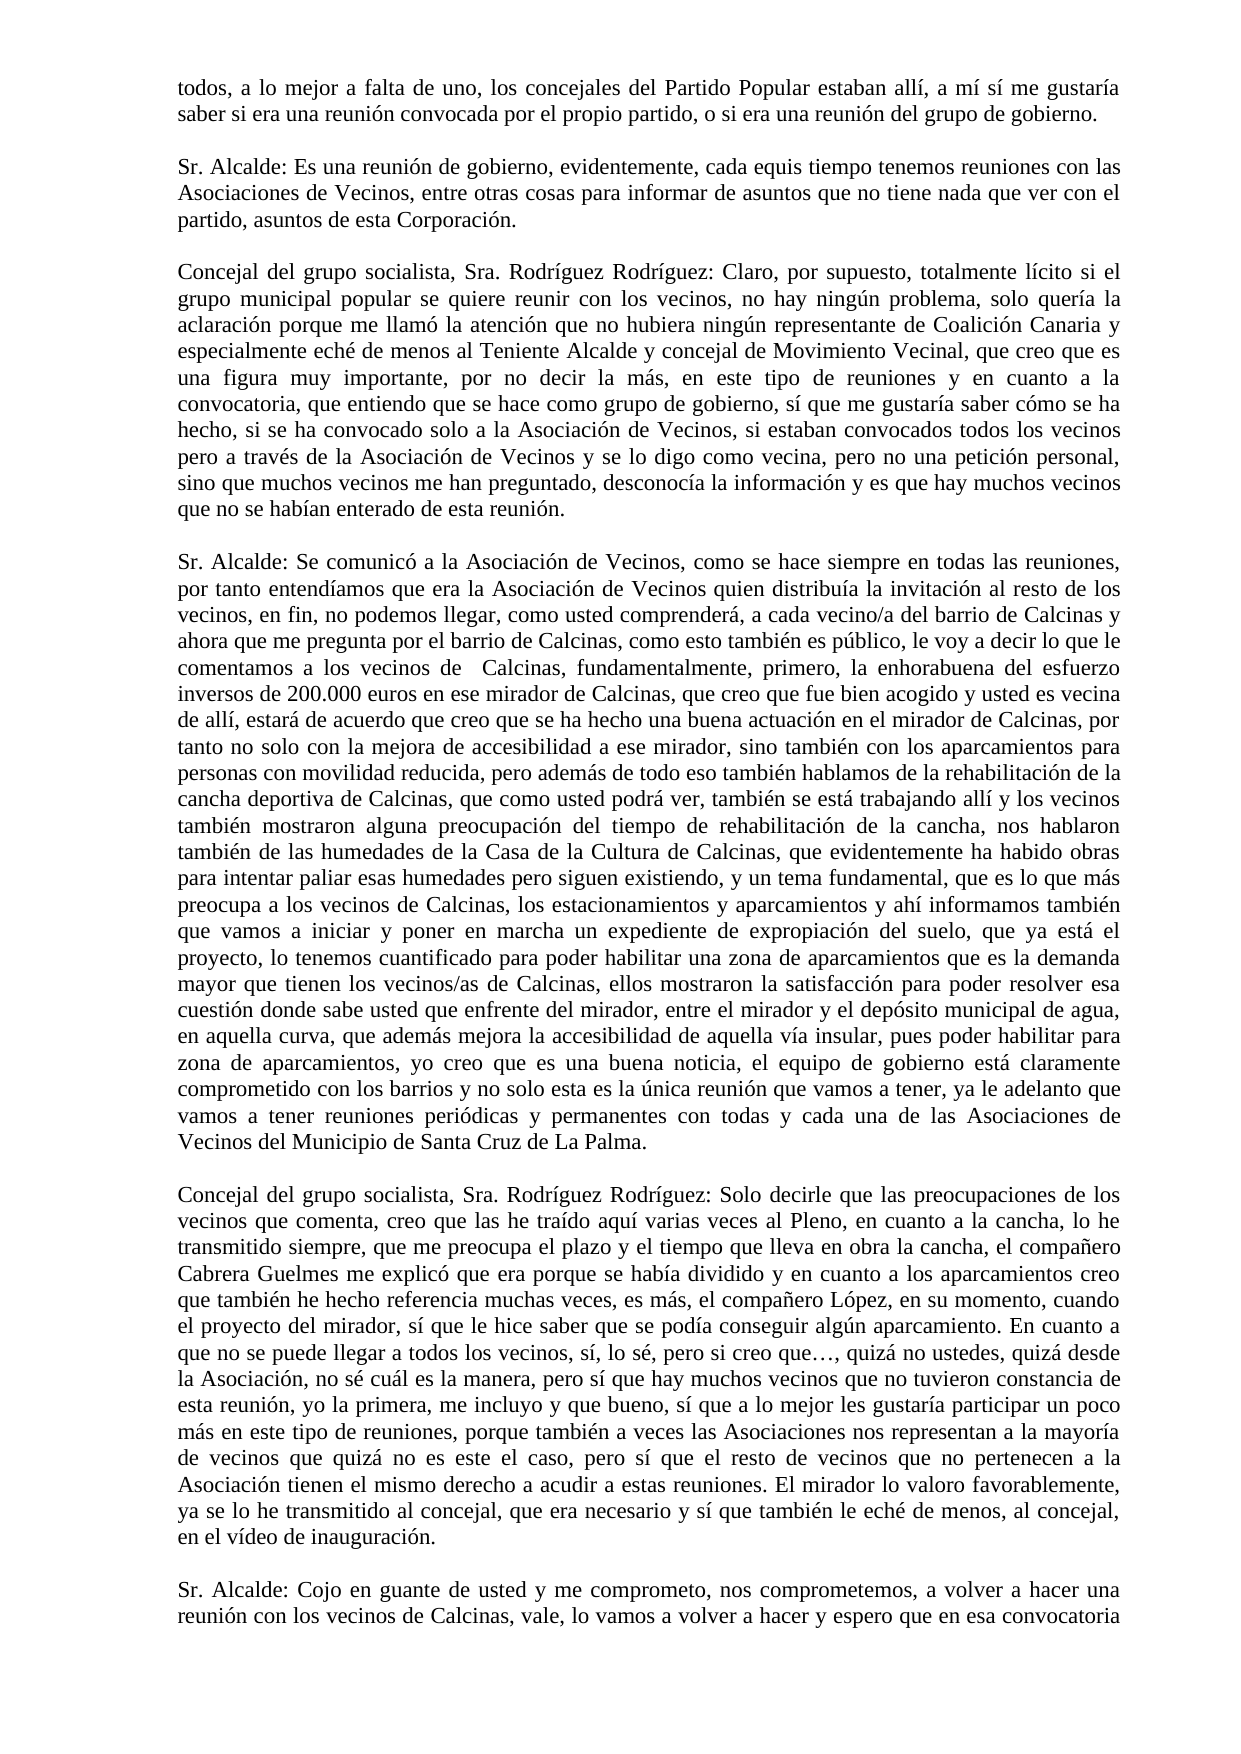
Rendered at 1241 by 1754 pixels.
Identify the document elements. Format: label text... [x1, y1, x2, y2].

text Concejal del grupo socialista, Sra. Rodríguez Rodríguez: Solo decirle que las preocupaciones de los vecinos que comenta, creo que las he traído aquí varias veces al Pleno, en cuanto a la cancha, lo he transmitido siempre, que me preocupa el plazo y el tiempo que lleva en obra la cancha, el compañero Cabrera Guelmes me explicó que era porque se había dividido y en cuanto a los aparcamientos creo que también he hecho referencia muchas veces, es más, el compañero López, en su momento, cuando el proyecto del mirador, sí que le hice saber que se podía conseguir algún aparcamiento. En cuanto a que no se puede llegar a todos los vecinos, sí, lo sé, pero si creo que…, quizá no ustedes, quizá desde la Asociación, no sé cuál es la manera, pero sí que hay muchos vecinos que no tuvieron constancia de esta reunión, yo la primera, me incluyo y que bueno, sí que a lo mejor les gustaría participar un poco más en este tipo de reuniones, porque también a veces las Asociaciones nos representan a la mayoría de vecinos que quizá no es este el caso, pero sí que el resto de vecinos que no pertenecen a la Asociación tienen el mismo derecho a acudir a estas reuniones. El mirador lo valoro favorablemente, ya se lo he transmitido al concejal, que era necesario y sí que también le eché de menos, al concejal, en el vídeo de inauguración. [177, 1181, 1122, 1550]
text Concejal del grupo socialista, Sra. Rodríguez Rodríguez: Claro, por supuesto, totalmente lícito si el grupo municipal popular se quiere reunir con los vecinos, no hay ningún problema, solo quería la aclaración porque me llamó la atención que no hubiera ningún representante de Coalición Canaria y especialmente eché de menos al Teniente Alcalde y concejal de Movimiento Vecinal, que creo que es una figura muy importante, por no decir la más, en este tipo de reuniones y en cuanto a la convocatoria, que entiendo que se hace como grupo de gobierno, sí que me gustaría saber cómo se ha hecho, si se ha convocado solo a la Asociación de Vecinos, si estaban convocados todos los vecinos pero a través de la Asociación de Vecinos y se lo digo como vecina, pero no una petición personal, sino que muchos vecinos me han preguntado, desconocía la información y es que hay muchos vecinos que no se habían enterado de esta reunión. [177, 258, 1122, 522]
text Sr. Alcalde: Es una reunión de gobierno, evidentemente, cada equis tiempo tenemos reuniones con las Asociaciones de Vecinos, entre otras cosas para informar de asuntos que no tiene nada que ver con el partido, asuntos de esta Corporación. [177, 153, 1122, 232]
text Sr. Alcalde: Se comunicó a la Asociación de Vecinos, como se hace siempre en todas las reuniones, por tanto entendíamos que era la Asociación de Vecinos quien distribuía la invitación al resto de los vecinos, en fin, no podemos llegar, como usted comprenderá, a cada vecino/a del barrio de Calcinas y ahora que me pregunta por el barrio de Calcinas, como esto también es público, le voy a decir lo que le comentamos a los vecinos de Calcinas, fundamentalmente, primero, la enhorabuena del esfuerzo inversos de 200.000 euros en ese mirador de Calcinas, que creo que fue bien acogido y usted es vecina de allí, estará de acuerdo que creo que se ha hecho una buena actuación en el mirador de Calcinas, por tanto no solo con la mejora de accesibilidad a ese mirador, sino también con los aparcamientos para personas con movilidad reducida, pero además de todo eso también hablamos de la rehabilitación de la cancha deportiva de Calcinas, que como usted podrá ver, también se está trabajando allí y los vecinos también mostraron alguna preocupación del tiempo de rehabilitación de la cancha, nos hablaron también de las humedades de la Casa de la Cultura de Calcinas, que evidentemente ha habido obras para intentar paliar esas humedades pero siguen existiendo, y un tema fundamental, que es lo que más preocupa a los vecinos de Calcinas, los estacionamientos y aparcamientos y ahí informamos también que vamos a iniciar y poner en marcha un expediente de expropiación del suelo, que ya está el proyecto, lo tenemos cuantificado para poder habilitar una zona de aparcamientos que es la demanda mayor que tienen los vecinos/as de Calcinas, ellos mostraron la satisfacción para poder resolver esa cuestión donde sabe usted que enfrente del mirador, entre el mirador y el depósito municipal de agua, en aquella curva, que además mejora la accesibilidad de aquella vía insular, pues poder habilitar para zona de aparcamientos, yo creo que es una buena noticia, el equipo de gobierno está claramente comprometido con los barrios y no solo esta es la única reunión que vamos a tener, ya le adelanto que vamos a tener reuniones periódicas y permanentes con todas y cada una de las Asociaciones de Vecinos del Municipio de Santa Cruz de La Palma. [177, 548, 1122, 1154]
text Sr. Alcalde: Cojo en guante de usted y me comprometo, nos comprometemos, a volver a hacer una reunión con los vecinos de Calcinas, vale, lo vamos a volver a hacer y espero que en esa convocatoria [177, 1576, 1122, 1629]
text todos, a lo mejor a falta de uno, los concejales del Partido Popular estaban allí, a mí sí me gustaría saber si era una reunión convocada por el propio partido, o si era una reunión del grupo de gobierno. [177, 74, 1122, 127]
